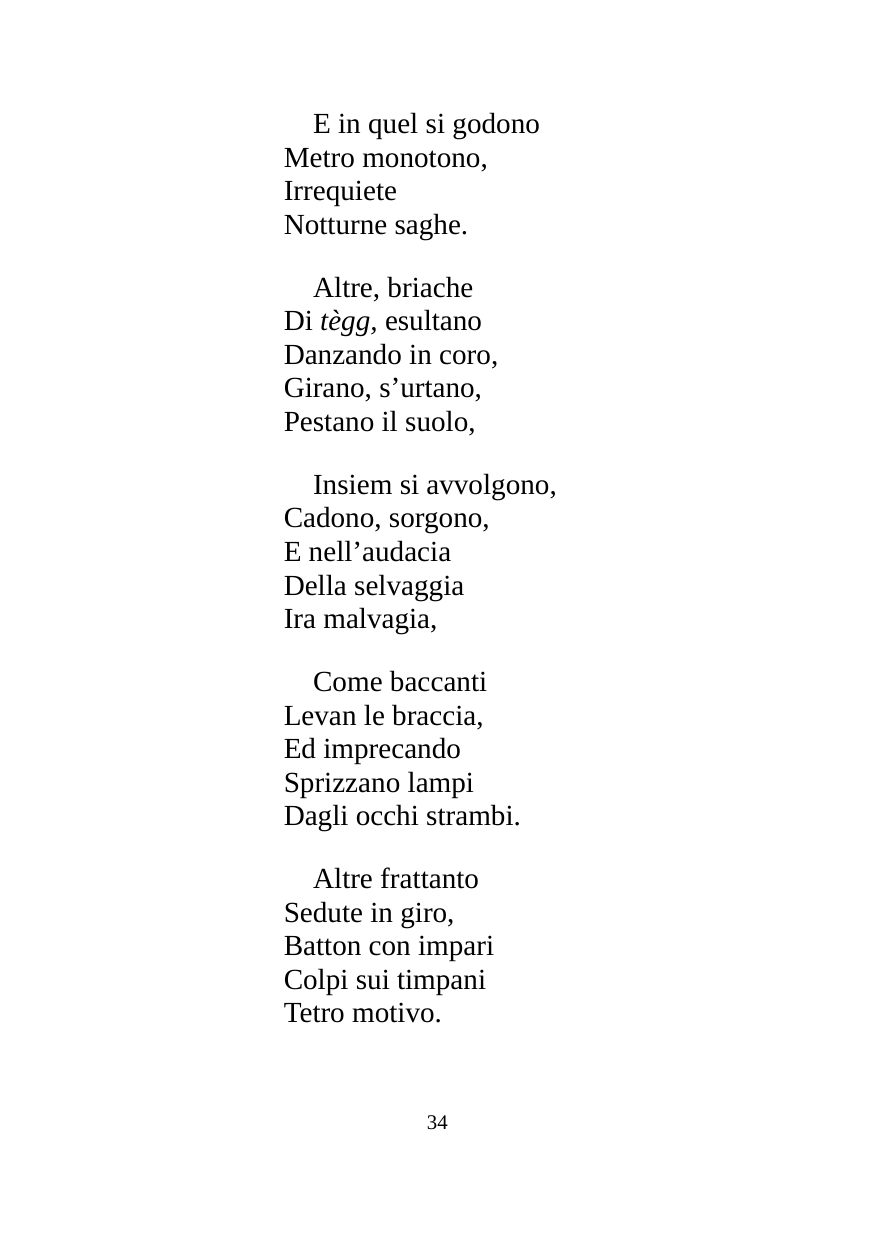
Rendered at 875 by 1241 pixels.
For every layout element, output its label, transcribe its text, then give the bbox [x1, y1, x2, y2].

text Danzando in coro, [283, 337, 768, 371]
text Notturne saghe. [283, 207, 768, 240]
text Dagli occhi strambi. [283, 798, 768, 832]
text Girano, s’urtano, [283, 371, 768, 404]
text E in quel si godono [283, 106, 768, 140]
text Ira malvagia, [283, 601, 768, 635]
text Colpi sui timpani [283, 962, 768, 996]
text Di tègg, esultano [283, 303, 768, 337]
text Batton con impari [283, 928, 768, 962]
text Tetro motivo. [283, 996, 768, 1029]
text Levan le braccia, [283, 698, 768, 731]
text Della selvaggia [283, 568, 768, 601]
text Insiem si avvolgono, [283, 467, 768, 501]
text Cadono, sorgono, [283, 501, 768, 534]
text E nell’audacia [283, 534, 768, 568]
text Sprizzano lampi [283, 765, 768, 798]
text Sedute in giro, [283, 895, 768, 928]
text Ed imprecando [283, 731, 768, 765]
text Altre, briache [283, 270, 768, 303]
text Irrequiete [283, 173, 768, 207]
text Altre frattanto [283, 861, 768, 895]
text Pestano il suolo, [283, 404, 768, 438]
text Metro monotono, [283, 140, 768, 173]
text Come baccanti [283, 664, 768, 698]
